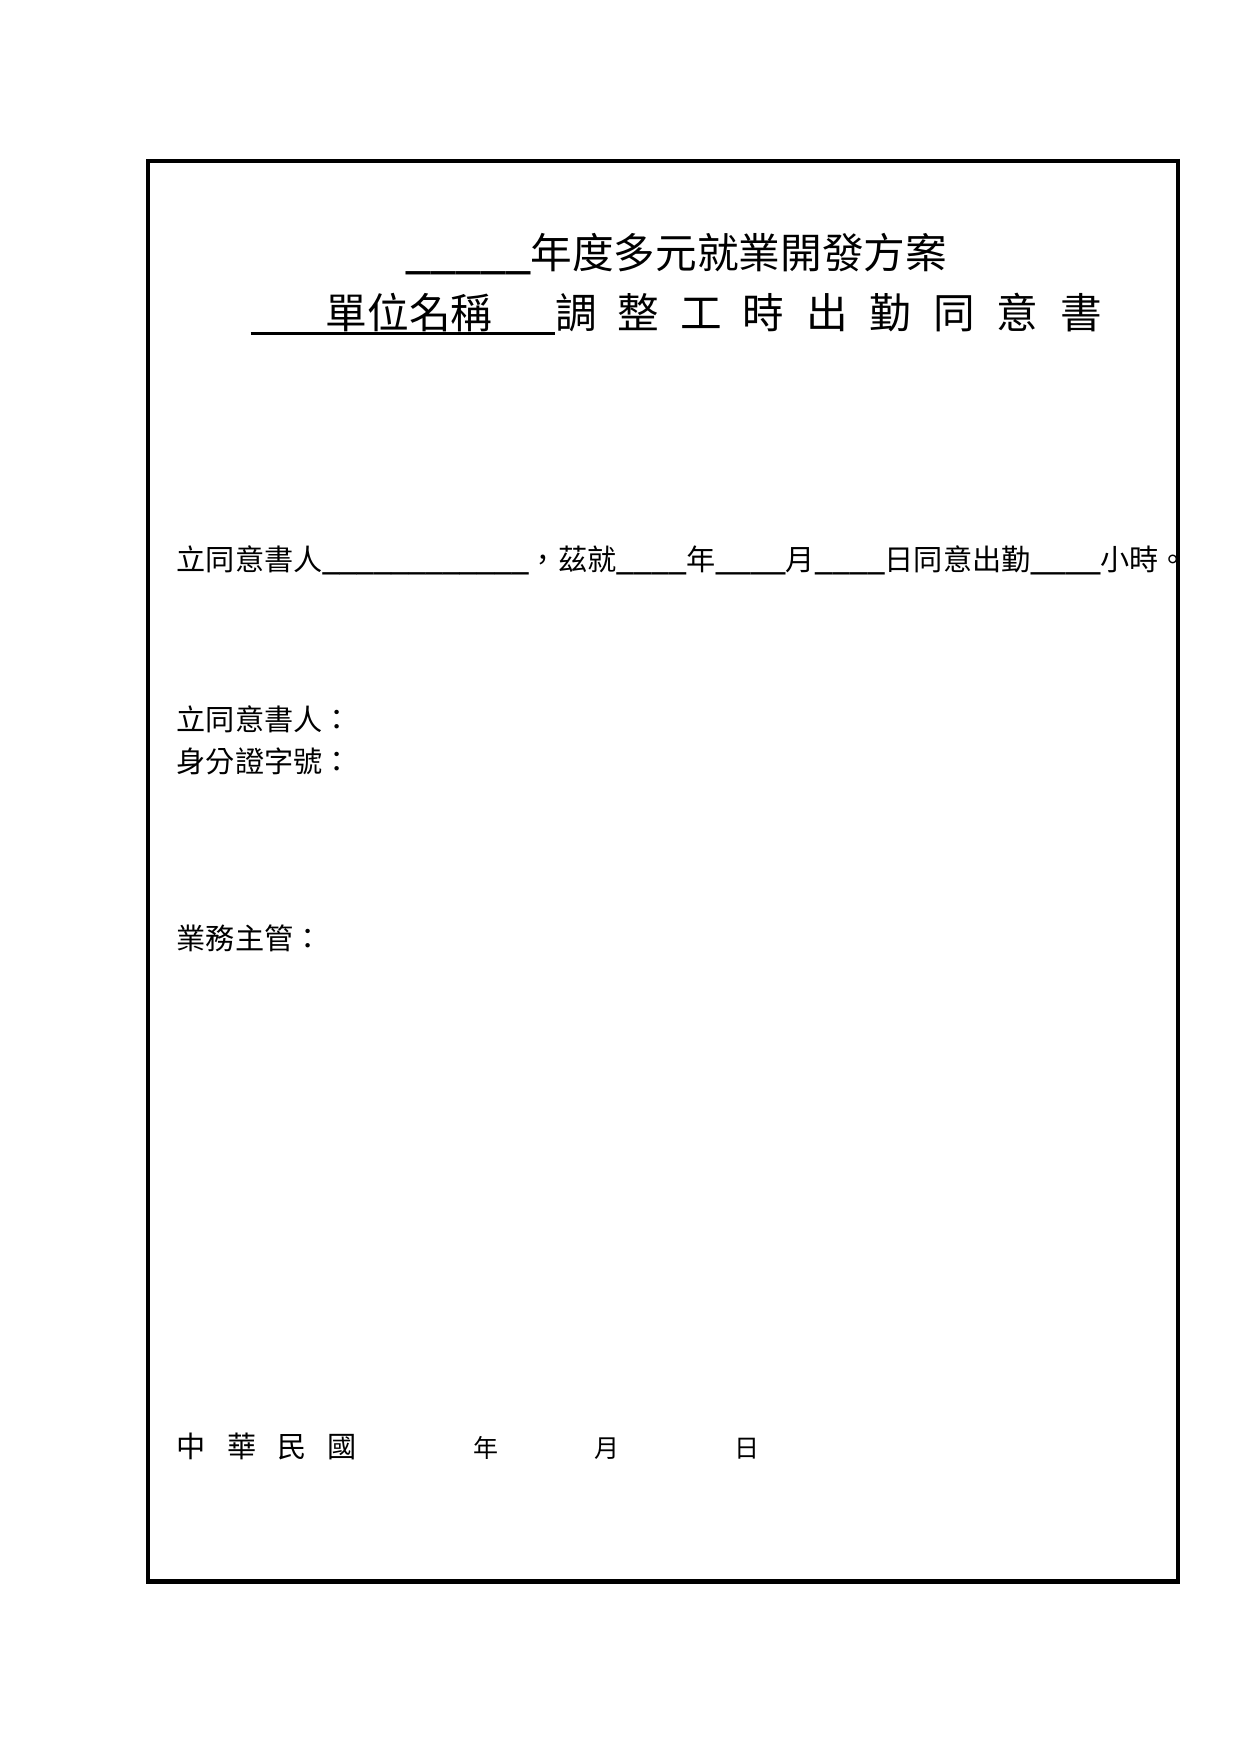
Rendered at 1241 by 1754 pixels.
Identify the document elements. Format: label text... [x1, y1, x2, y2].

text 立同意書人： [176, 696, 1176, 739]
text ­­­ 單位名稱 調 整 工 時 出 勤 同 意 書 [176, 280, 1176, 341]
text _____年度多元就業開發方案 [176, 220, 1176, 280]
text 業務主管： [176, 915, 1176, 958]
text 立同意書人 ，茲就____年____月____日同意出勤____小時。 [176, 543, 1176, 577]
text 身分證字號： [176, 739, 1176, 781]
text 中 華 民 國 年 月 日 [176, 1431, 1176, 1465]
